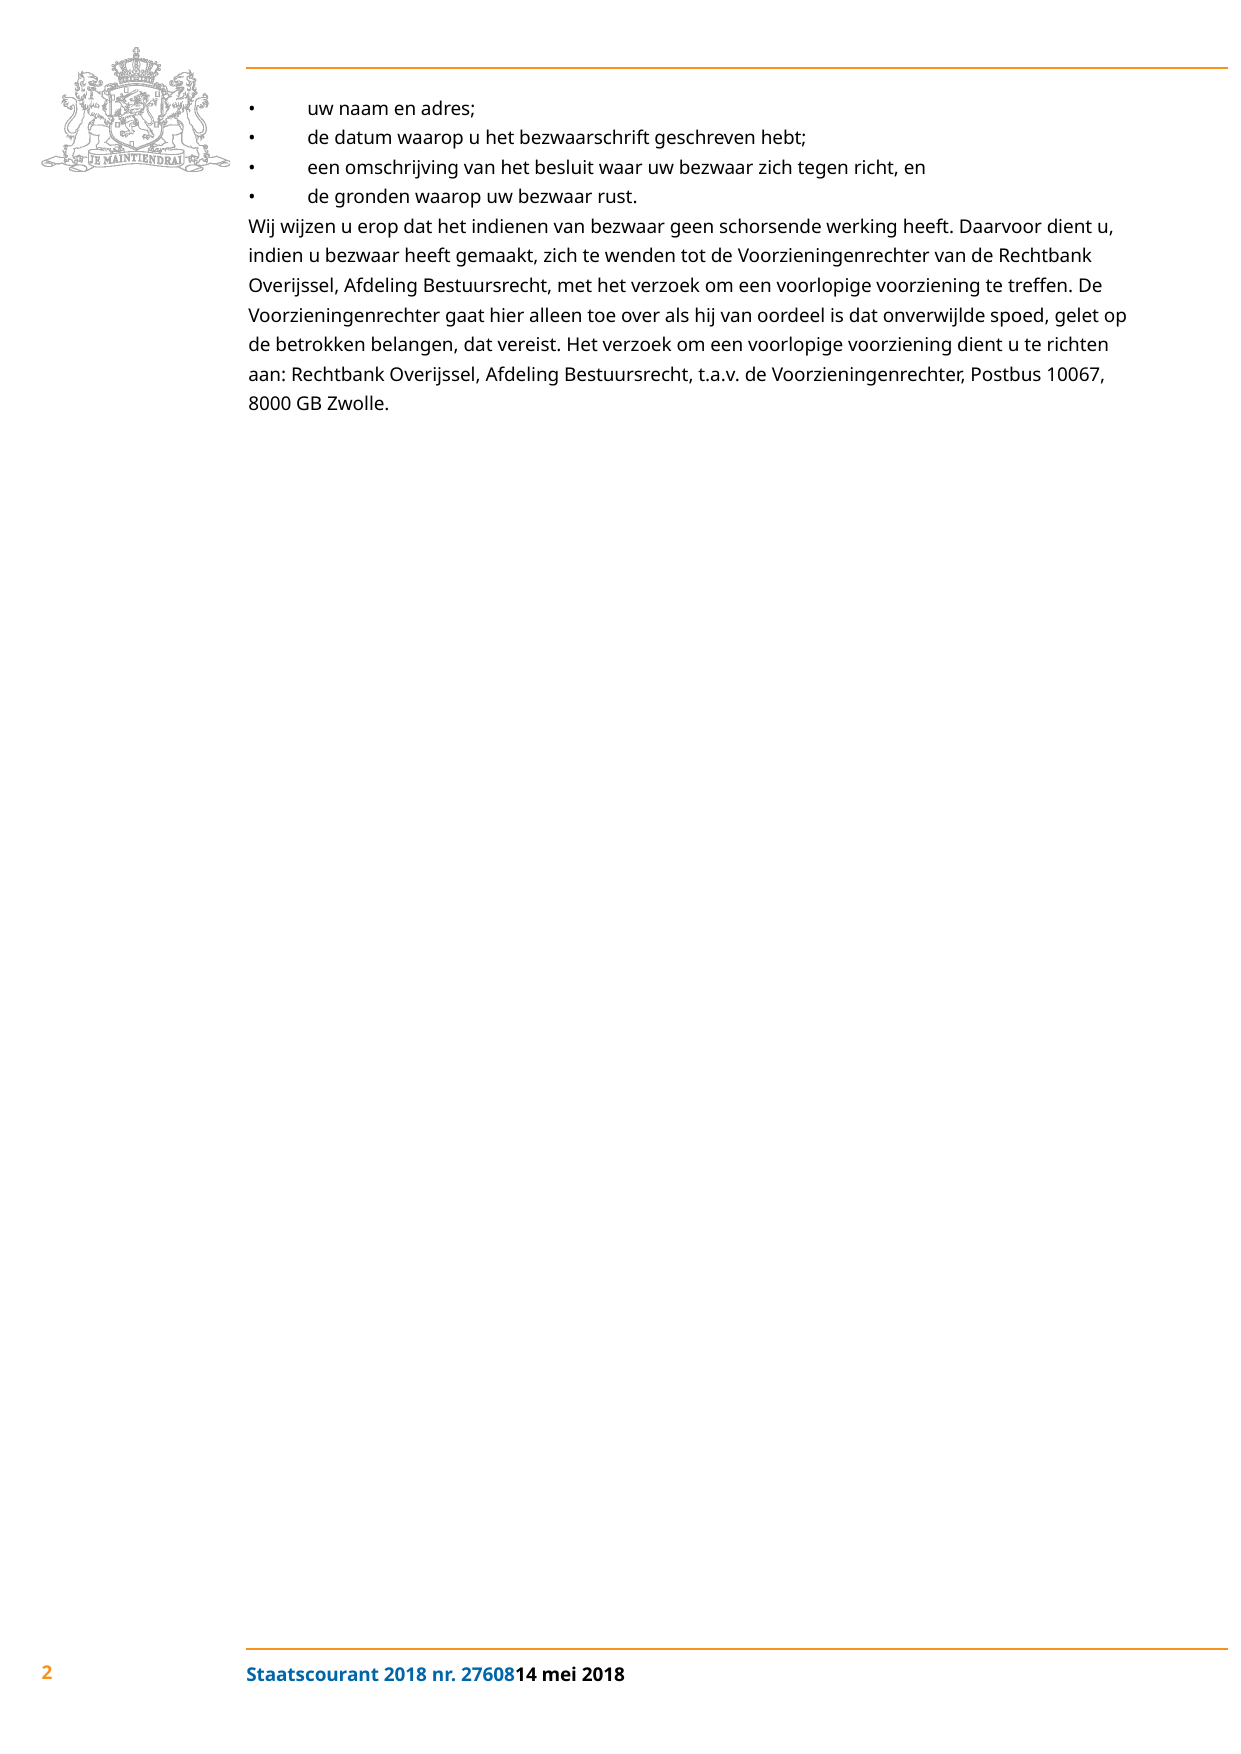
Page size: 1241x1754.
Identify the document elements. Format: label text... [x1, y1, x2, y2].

list de gronden waarop uw bezwaar rust. [248, 183, 1152, 209]
text Wij wijzen u erop dat het indienen van bezwaar geen schorsende werking heeft. Daarvoor dient u, indien u bezwaar heeft gemaakt, zich te wenden tot de Voorzieningenrechter van de Rechtbank Overijssel, Afdeling Bestuursrecht, met het verzoek om een voorlopige voorziening te treffen. De Voorzieningenrechter gaat hier alleen toe over als hij van oordeel is dat onverwijlde spoed, gelet op de betrokken belangen, dat vereist. Het verzoek om een voorlopige voorziening dient u te richten aan: Rechtbank Overijssel, Afdeling Bestuursrecht, t.a.v. de Voorzieningenrechter, Postbus 10067, 8000 GB Zwolle. [248, 213, 1152, 416]
list uw naam en adres; [248, 95, 1152, 121]
picture [41, 47, 231, 172]
list een omschrijving van het besluit waar uw bezwaar zich tegen richt, en [248, 154, 1152, 180]
list de datum waarop u het bezwaarschrift geschreven hebt; [248, 124, 1152, 150]
